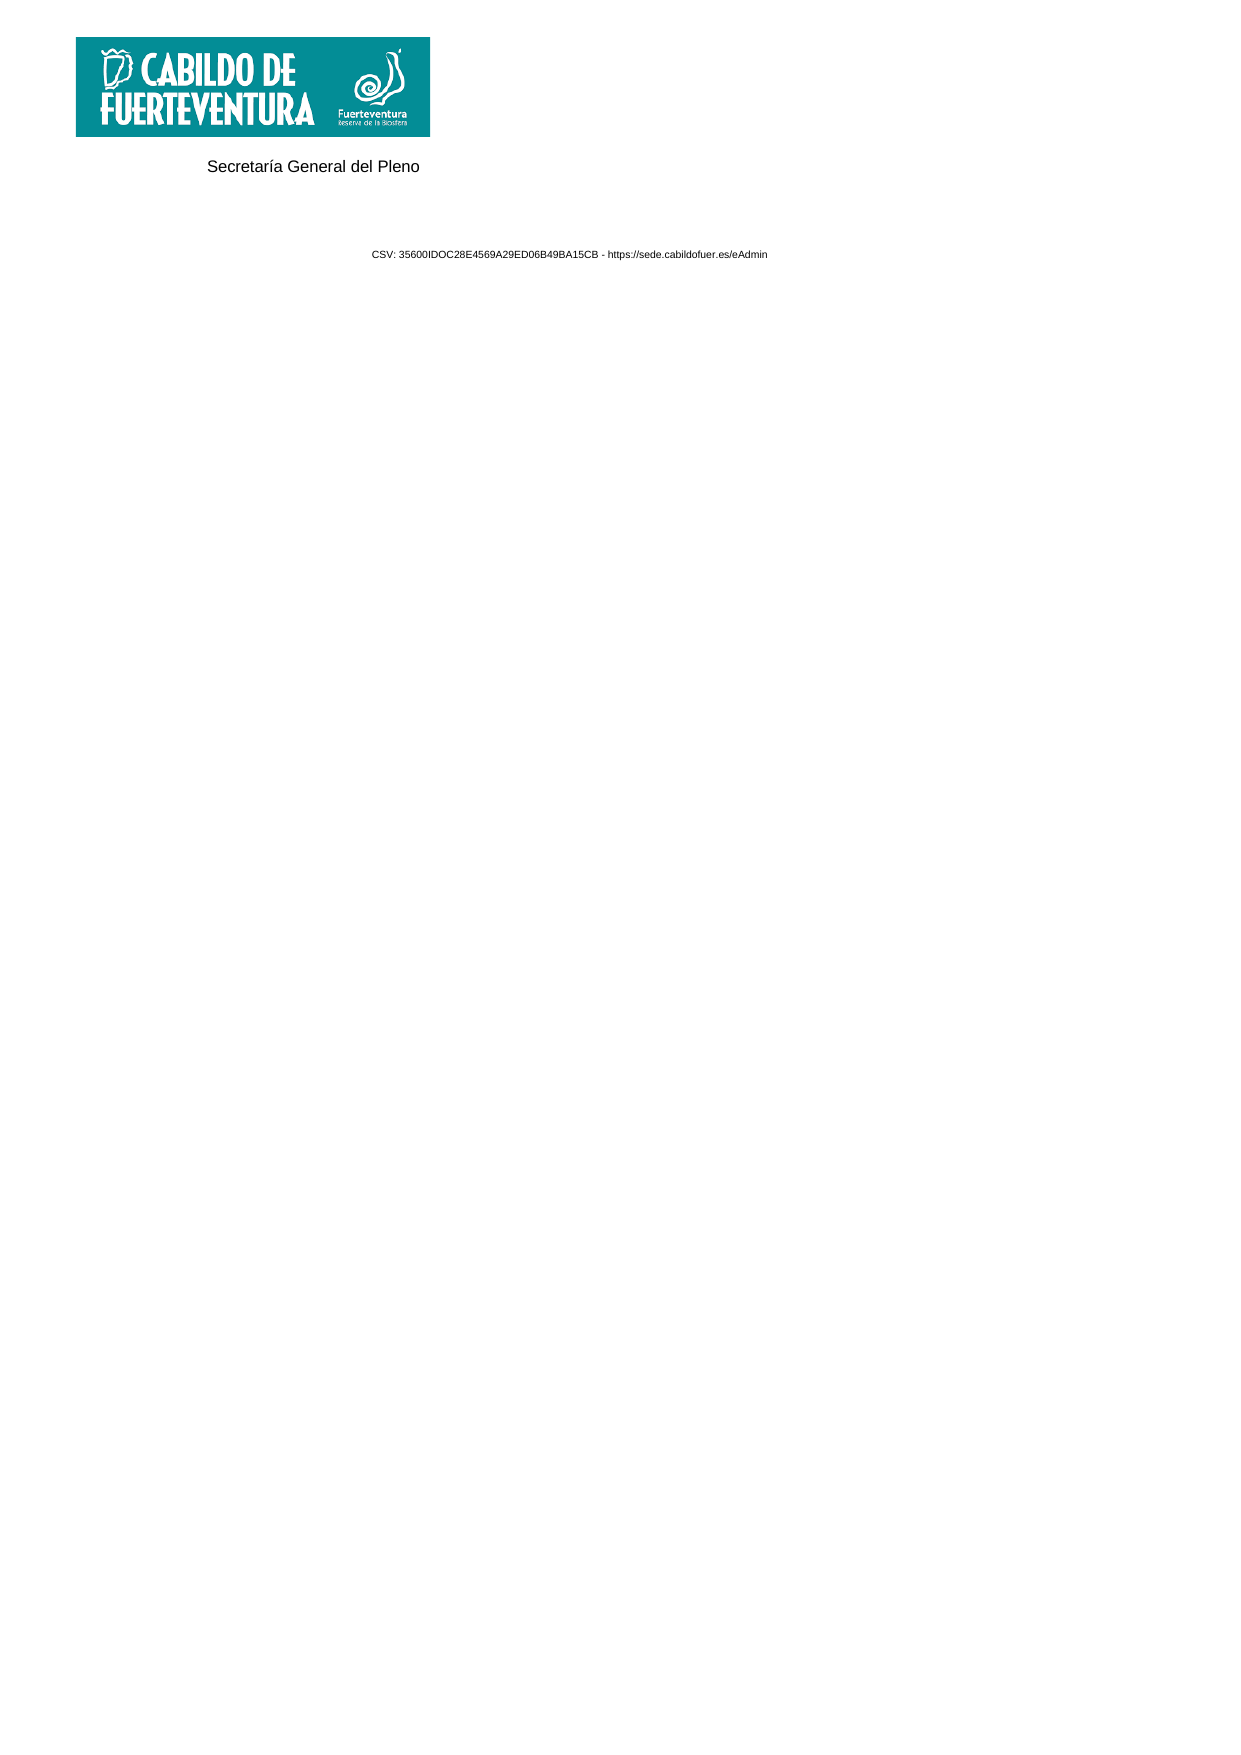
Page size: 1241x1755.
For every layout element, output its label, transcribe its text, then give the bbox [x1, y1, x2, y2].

text CSV: 35600IDOC28E4569A29ED06B49BA15CB - https://sede.cabildofuer.es/eAdmin [372, 249, 1241, 261]
